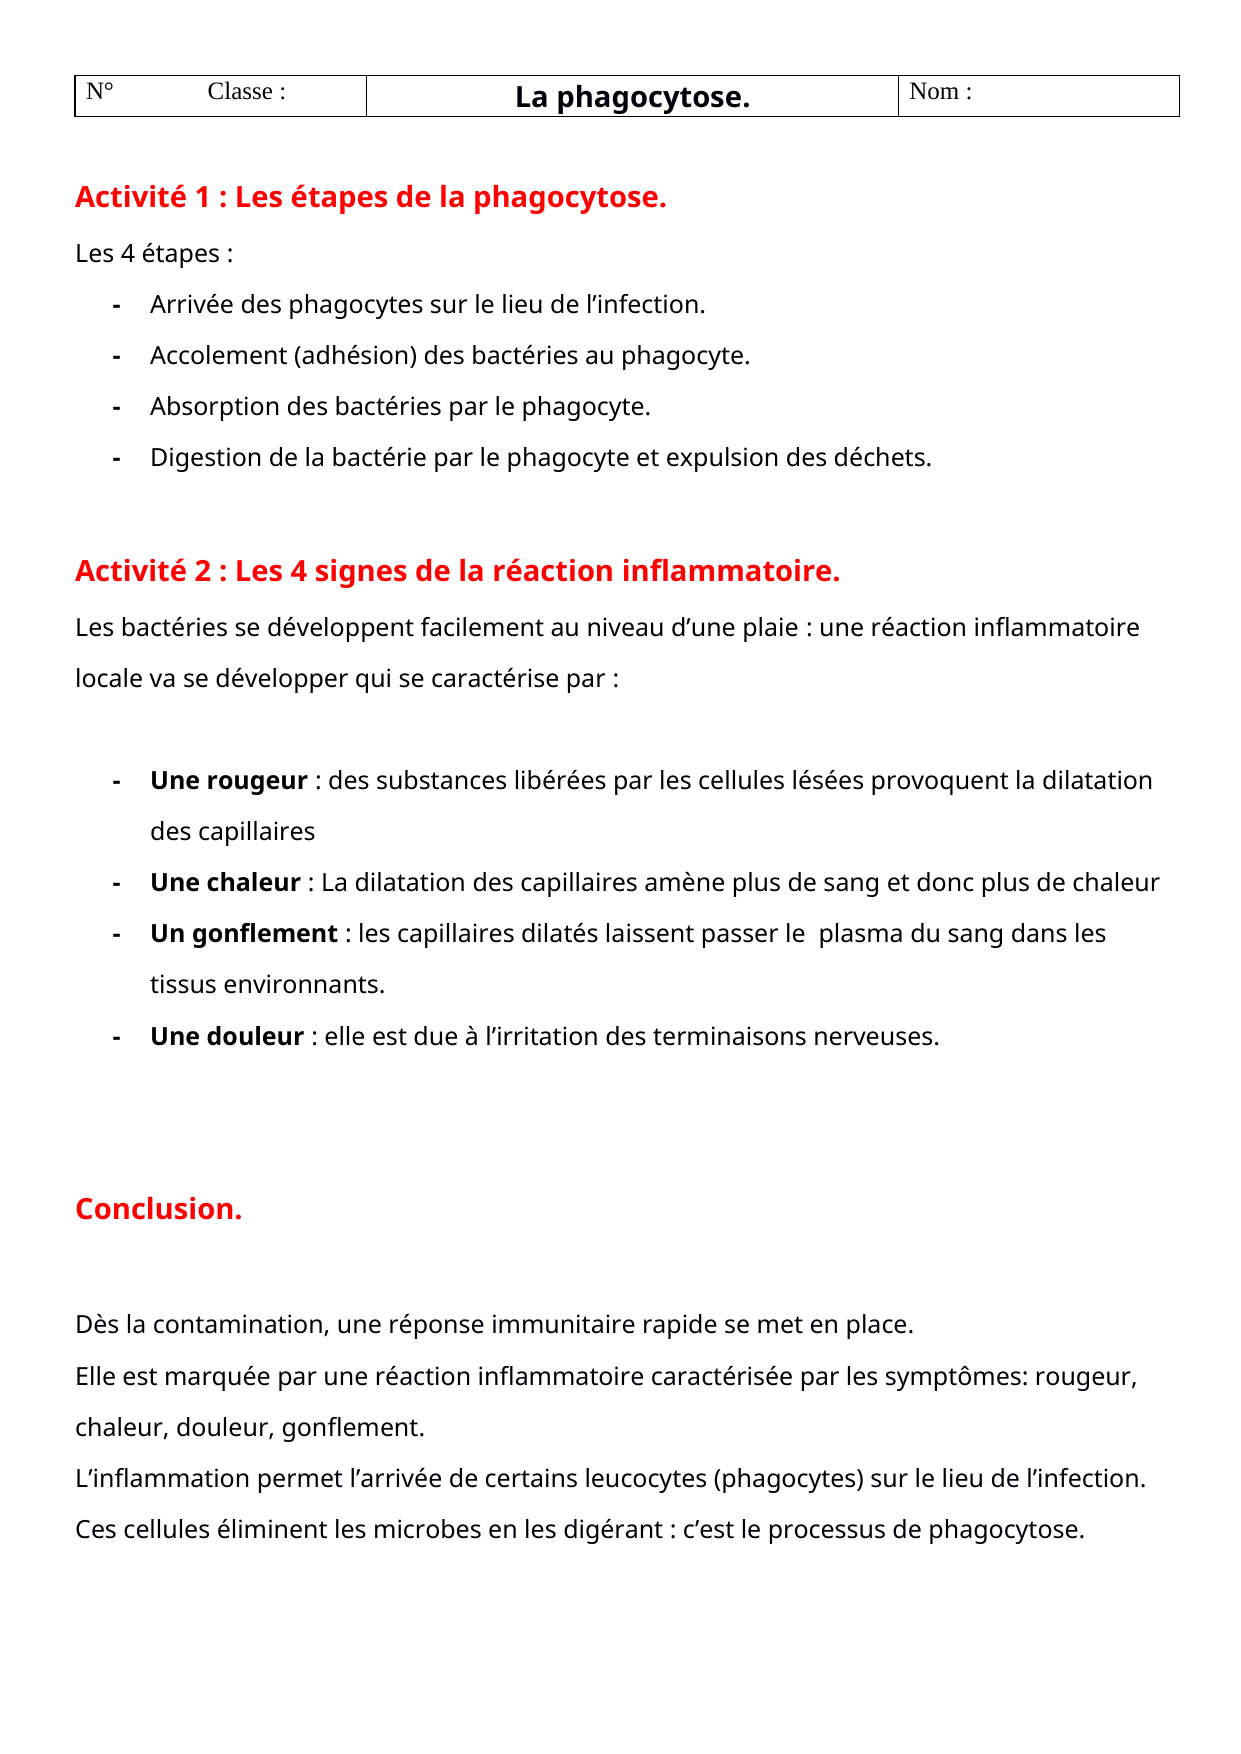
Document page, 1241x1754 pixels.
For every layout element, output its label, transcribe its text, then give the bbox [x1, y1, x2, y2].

list Une chaleur : La dilatation des capillaires amène plus de sang et donc plus de chaleur [112, 865, 1165, 899]
text Les bactéries se développent facilement au niveau d’une plaie : une réaction inflammatoire locale va se développer qui se caractérise par : [75, 610, 1165, 695]
text Conclusion. [75, 1188, 1165, 1228]
list Un gonflement : les capillaires dilatés laissent passer le plasma du sang dans les tissus environnants. [112, 916, 1165, 1001]
list Absorption des bactéries par le phagocyte. [112, 389, 1165, 423]
text Activité 1 : Les étapes de la phagocytose. [75, 176, 1165, 216]
list Une douleur : elle est due à l’irritation des terminaisons nerveuses. [112, 1018, 1165, 1052]
text Dès la contamination, une réponse immunitaire rapide se met en place. [75, 1307, 1165, 1341]
text Elle est marquée par une réaction inflammatoire caractérisée par les symptômes: rougeur, chaleur, douleur, gonflement. [75, 1358, 1165, 1443]
text L’inflammation permet l’arrivée de certains leucocytes (phagocytes) sur le lieu de l’infection. Ces cellules éliminent les microbes en les digérant : c’est le processus de phagocytose. [75, 1460, 1165, 1545]
list Une rougeur : des substances libérées par les cellules lésées provoquent la dilatation des capillaires [112, 763, 1165, 848]
text Activité 2 : Les 4 signes de la réaction inflammatoire. [75, 550, 1165, 590]
table_header La phagocytose. [367, 76, 898, 116]
list Digestion de la bactérie par le phagocyte et expulsion des déchets. [112, 440, 1165, 474]
text Les 4 étapes : [75, 236, 1165, 270]
list Accolement (adhésion) des bactéries au phagocyte. [112, 338, 1165, 372]
table_header N° Classe : [76, 76, 366, 116]
list Arrivée des phagocytes sur le lieu de l’infection. [112, 287, 1165, 321]
table_header Nom : [899, 76, 1179, 116]
